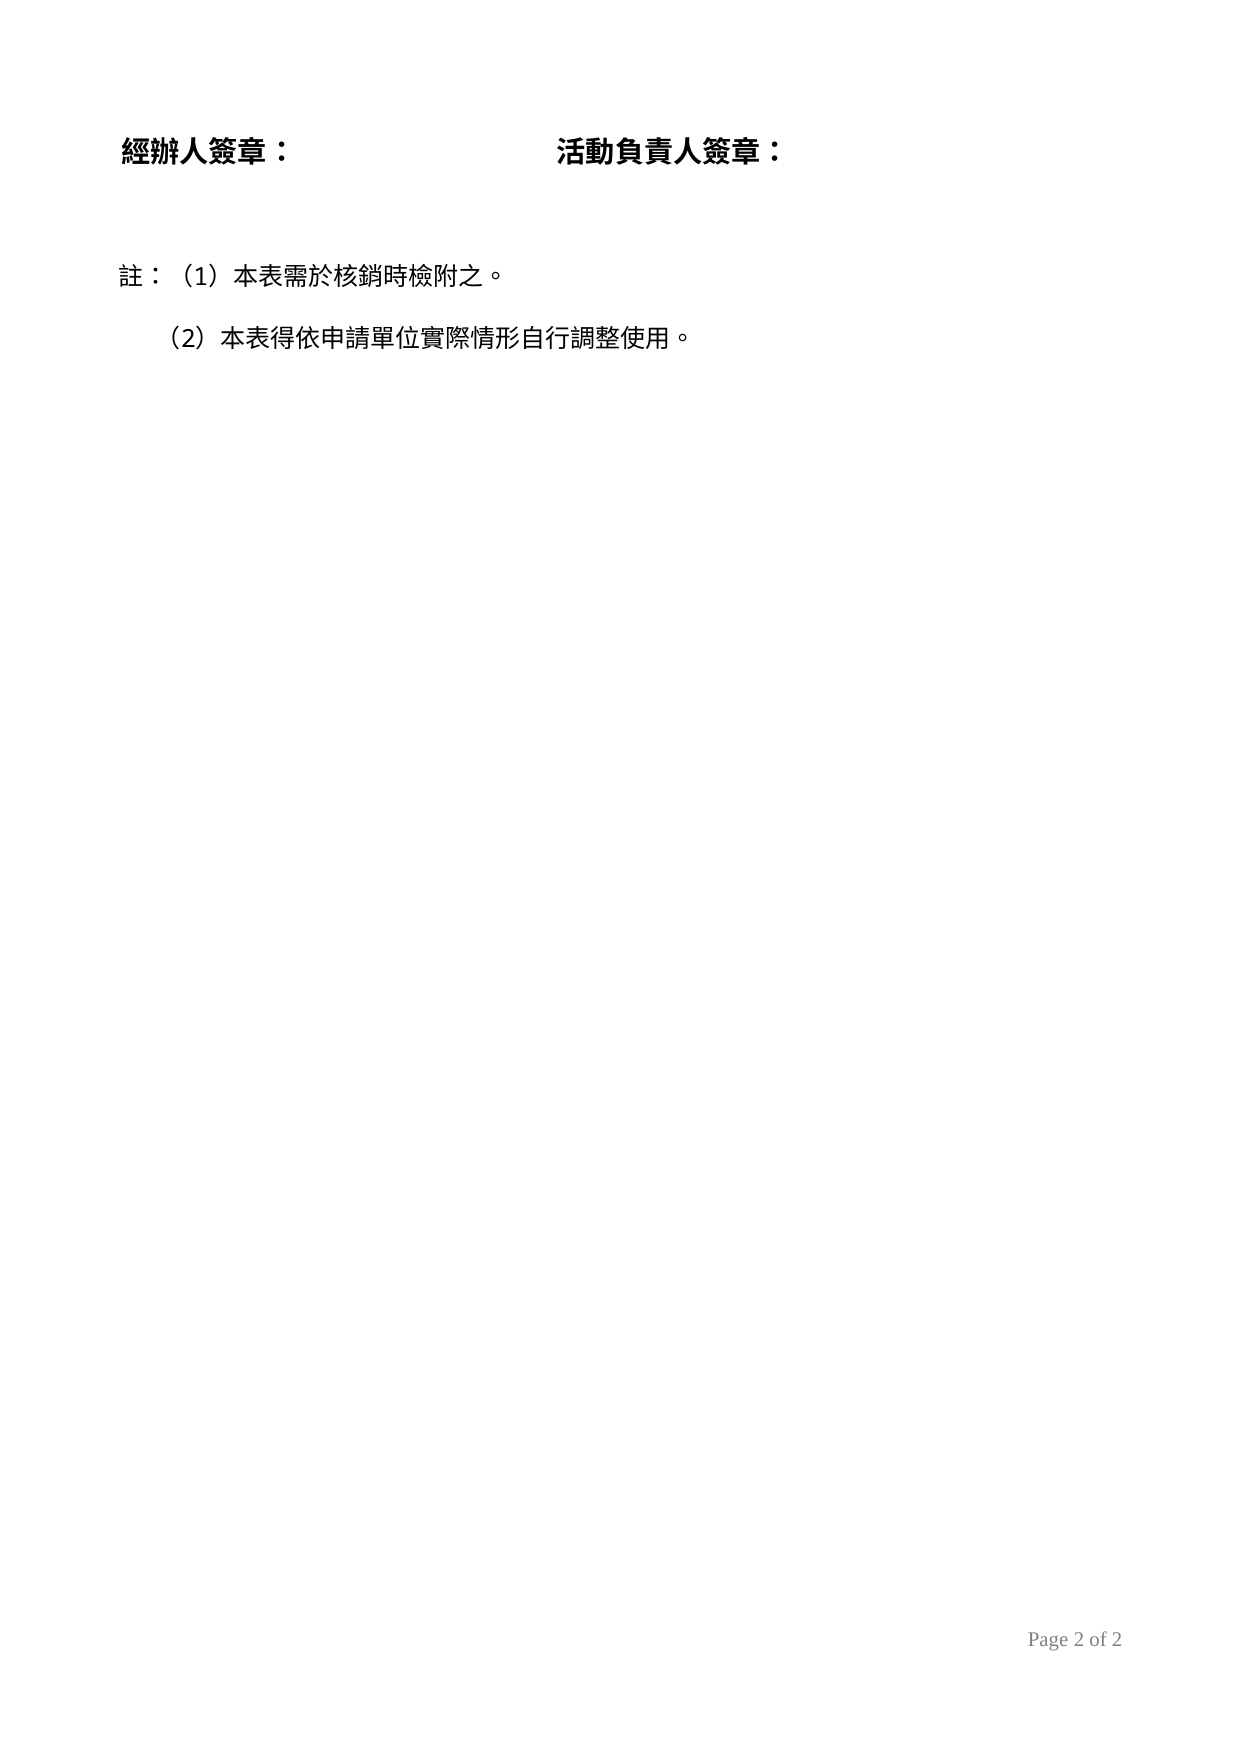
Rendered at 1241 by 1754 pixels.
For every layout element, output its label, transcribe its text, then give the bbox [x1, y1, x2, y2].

table_header [800, 108, 1066, 170]
text （2）本表得依申請單位實際情形自行調整使用。 [118, 295, 1122, 358]
table_header 經辦人簽章： [118, 108, 336, 170]
table_header 活動負責人簽章： [554, 108, 800, 170]
text 註：（1）本表需於核銷時檢附之。 [118, 233, 1122, 295]
table_header [336, 108, 553, 170]
